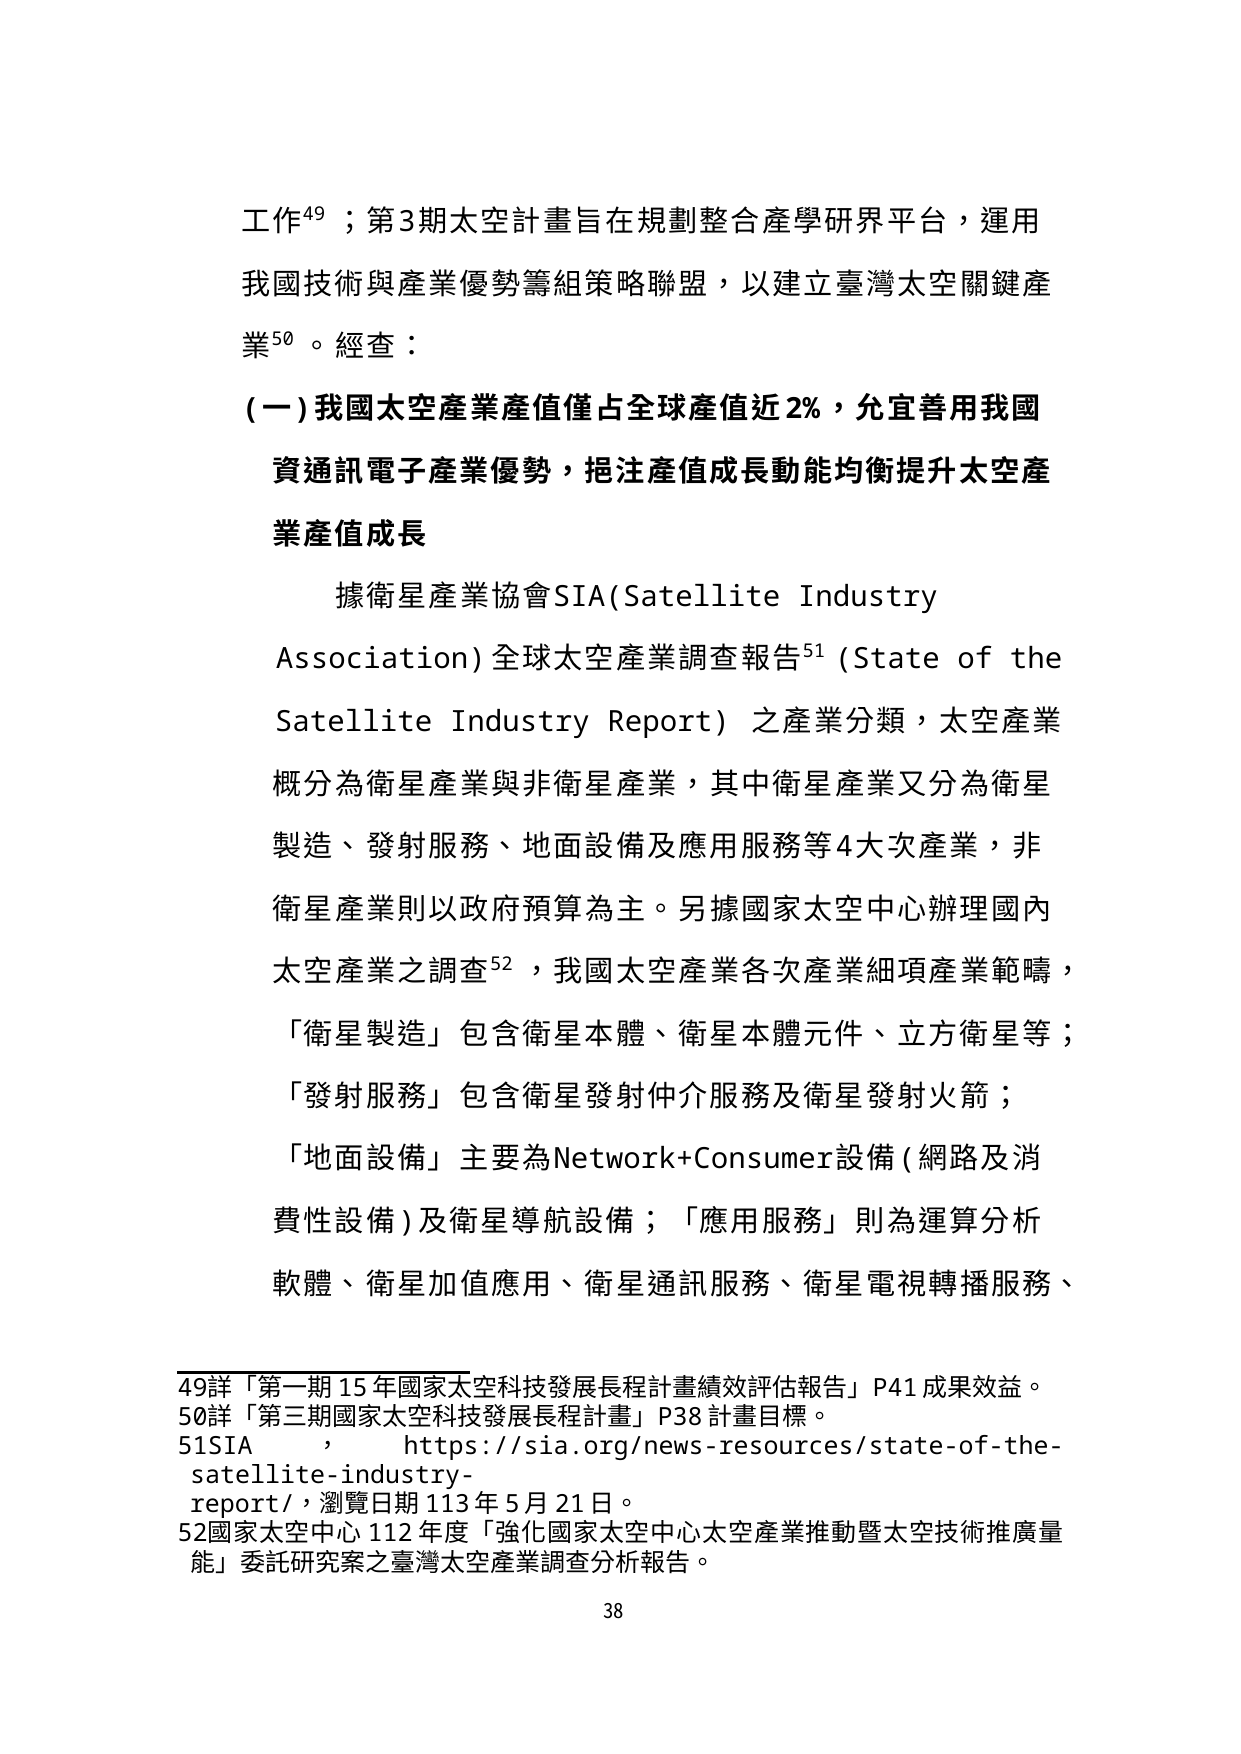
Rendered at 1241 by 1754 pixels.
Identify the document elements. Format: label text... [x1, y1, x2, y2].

text report/，瀏覽日期113年5月21日。 [189, 1489, 1063, 1518]
text 國家太空中心112年度「強化國家太空中心太空產業推動暨太空技術推廣量能」委託研究案之臺灣太空產業調查分析報告。 [177, 1518, 1063, 1577]
text 詳「第三期國家太空科技發展長程計畫」P38計畫目標。 [177, 1402, 1063, 1431]
text 我國太空產業自執行第1期太空計畫，由國產元件研發逐漸擴大至衛星次系統，技術層次則由製造工作提升至設計工作；第3期太空計畫旨在規劃整合產學研界平台，運用我國技術與產業優勢籌組策略聯盟，以建立臺灣太空關鍵產業。經查： [236, 177, 1063, 365]
text SIA，https://sia.org/news-resources/state-of-the-satellite-industry- [177, 1431, 1063, 1489]
text (一)我國太空產業產值僅占全球產值近2%，允宜善用我國資通訊電子產業優勢，挹注產值成長動能均衡提升太空產業產值成長 [236, 365, 1063, 552]
text 據衛星產業協會SIA(Satellite Industry Association)全球太空產業調查報告(State of the Satellite Industry Report) 之產業分類，太空產業概分為衛星產業與非衛星產業，其中衛星產業又分為衛星製造、發射服務、地面設備及應用服務等4大次產業，非衛星產業則以政府預算為主。另據國家太空中心辦理國內太空產業之調查，我國太空產業各次產業細項產業範疇，「衛星製造」包含衛星本體、衛星本體元件、立方衛星等；「發射服務」包含衛星發射仲介服務及衛星發射火箭；「地面設備」主要為Network+Consumer設備(網路及消費性設備)及衛星導航設備；「應用服務」則為運算分析軟體、衛星加值應用、衛星通訊服務、衛星電視轉播服務、氣象研究觀測等細項產業(詳表4-8)。 [266, 552, 1063, 1302]
text 詳「第一期15年國家太空科技發展長程計畫績效評估報告」P41成果效益。 [177, 1373, 1063, 1402]
